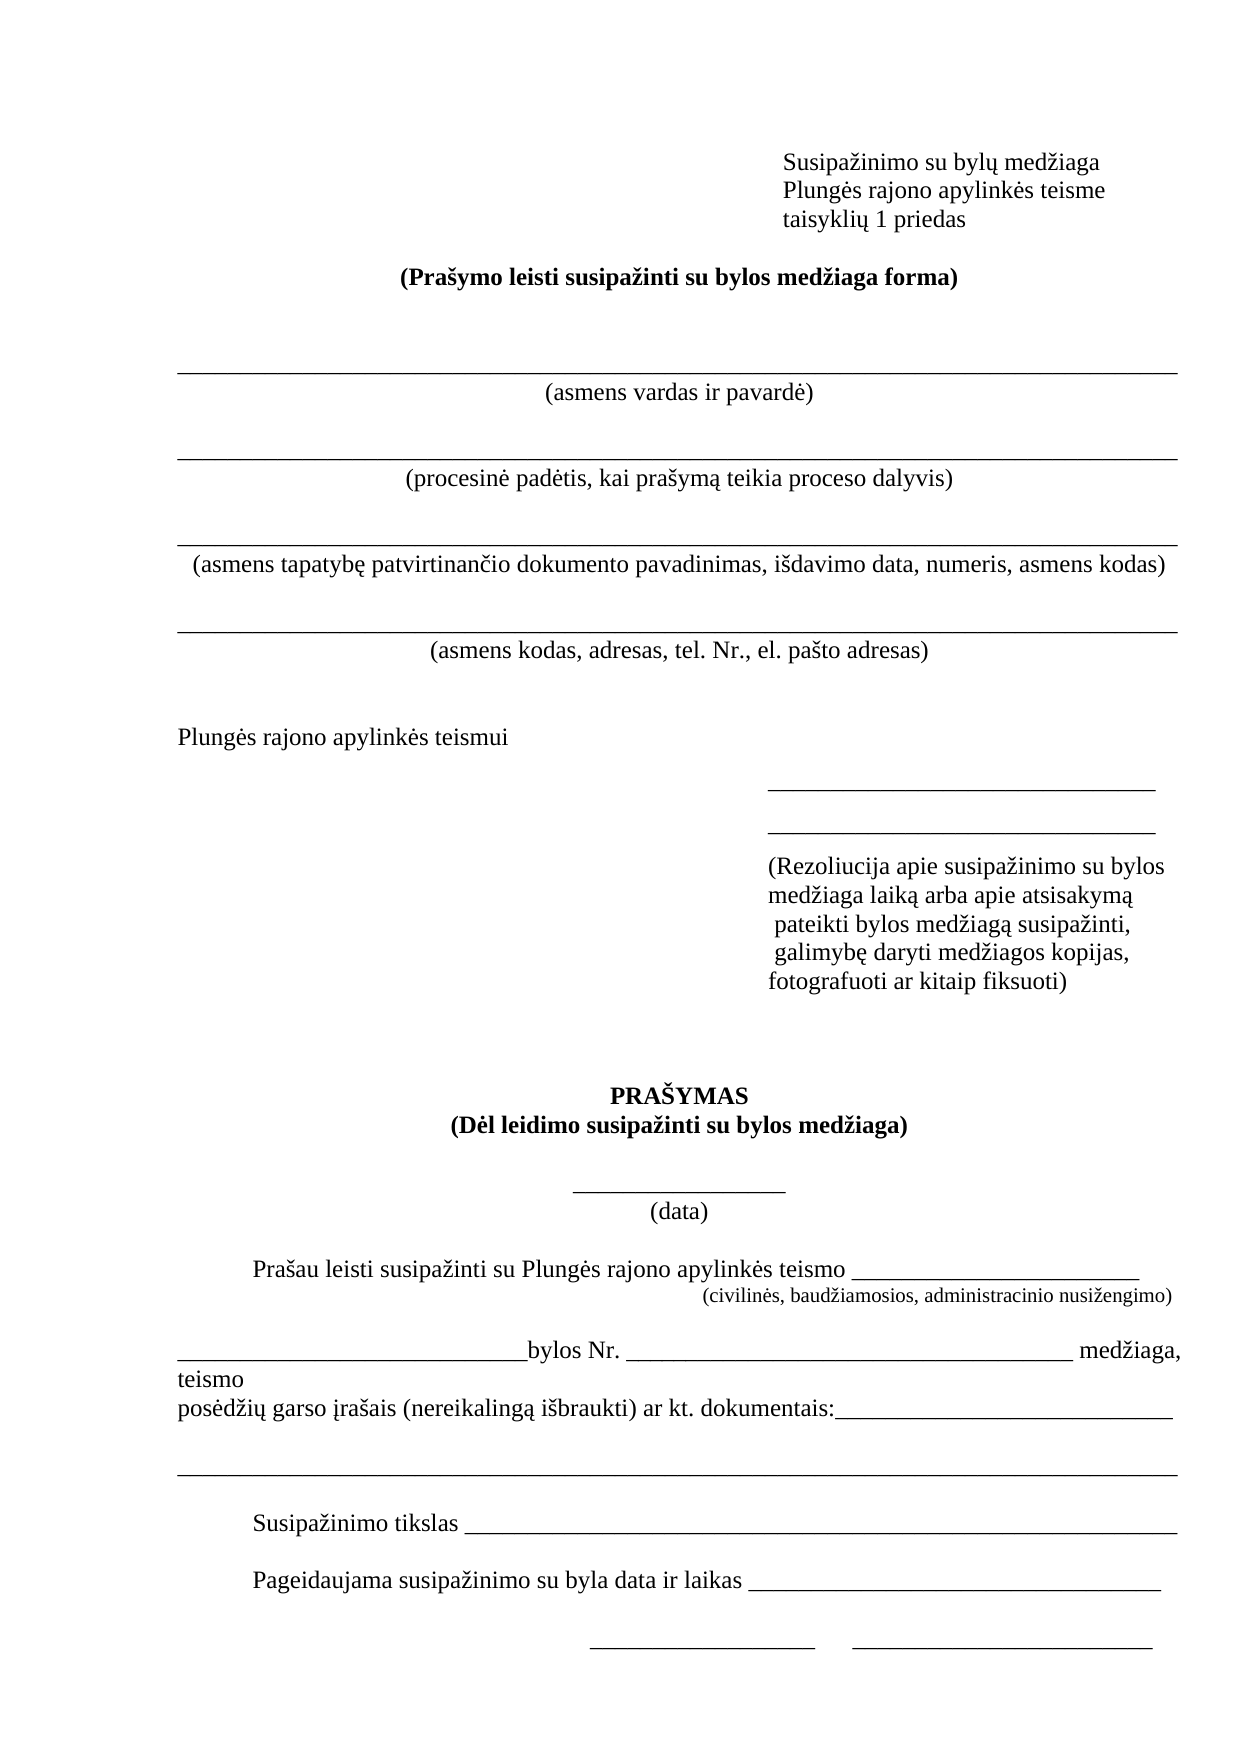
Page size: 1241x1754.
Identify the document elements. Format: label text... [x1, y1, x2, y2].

text (asmens vardas ir pavardė) [177, 377, 1181, 406]
text ________________________________________________________________________________ [177, 434, 1181, 463]
text __________________ ________________________ [177, 1623, 1181, 1652]
text (asmens tapatybę patvirtinančio dokumento pavadinimas, išdavimo data, numeris, asmens kodas) [177, 549, 1181, 578]
text ________________________________________________________________________________ [177, 607, 1181, 636]
text Plungės rajono apylinkės teismui [177, 722, 1181, 751]
text _______________________________ [768, 765, 1181, 794]
text fotografuoti ar kitaip fiksuoti) [768, 966, 1181, 995]
text medžiaga laiką arba apie atsisakymą [768, 880, 1181, 909]
text (Dėl leidimo susipažinti su bylos medžiaga) [177, 1110, 1181, 1139]
text Prašau leisti susipažinti su Plungės rajono apylinkės teismo _______________________ [177, 1254, 1181, 1282]
text posėdžių garso įrašais (nereikalingą išbraukti) ar kt. dokumentais:___________________________ [177, 1393, 1181, 1422]
text (civilinės, baudžiamosios, administracinio nusižengimo) [237, 1282, 1181, 1307]
text Susipažinimo su bylų medžiaga Plungės rajono apylinkės teisme taisyklių 1 priedas [783, 147, 1181, 233]
text pateikti bylos medžiagą susipažinti, [768, 909, 1181, 937]
text ____________________________bylos Nr. ______________________________ medžiaga, teismo [177, 1335, 1181, 1393]
text (data) [177, 1196, 1181, 1225]
text (Rezoliucija apie susipažinimo su bylos [768, 851, 1181, 880]
text _________________ [177, 1167, 1181, 1196]
text (Prašymo leisti susipažinti su bylos medžiaga forma) [177, 262, 1181, 291]
text ________________________________________________________________________________ [177, 1450, 1181, 1479]
text ________________________________________________________________________________ [177, 348, 1181, 377]
text ________________________________________________________________________________ [177, 521, 1181, 549]
text _______________________________ [768, 808, 1181, 837]
text galimybę daryti medžiagos kopijas, [768, 937, 1181, 966]
text Pageidaujama susipažinimo su byla data ir laikas _________________________________ [177, 1565, 1181, 1594]
text Susipažinimo tikslas _________________________________________________________ [177, 1508, 1181, 1537]
text (asmens kodas, adresas, tel. Nr., el. pašto adresas) [177, 636, 1181, 664]
text (procesinė padėtis, kai prašymą teikia proceso dalyvis) [177, 463, 1181, 492]
text PRAŠYMAS [177, 1081, 1181, 1110]
